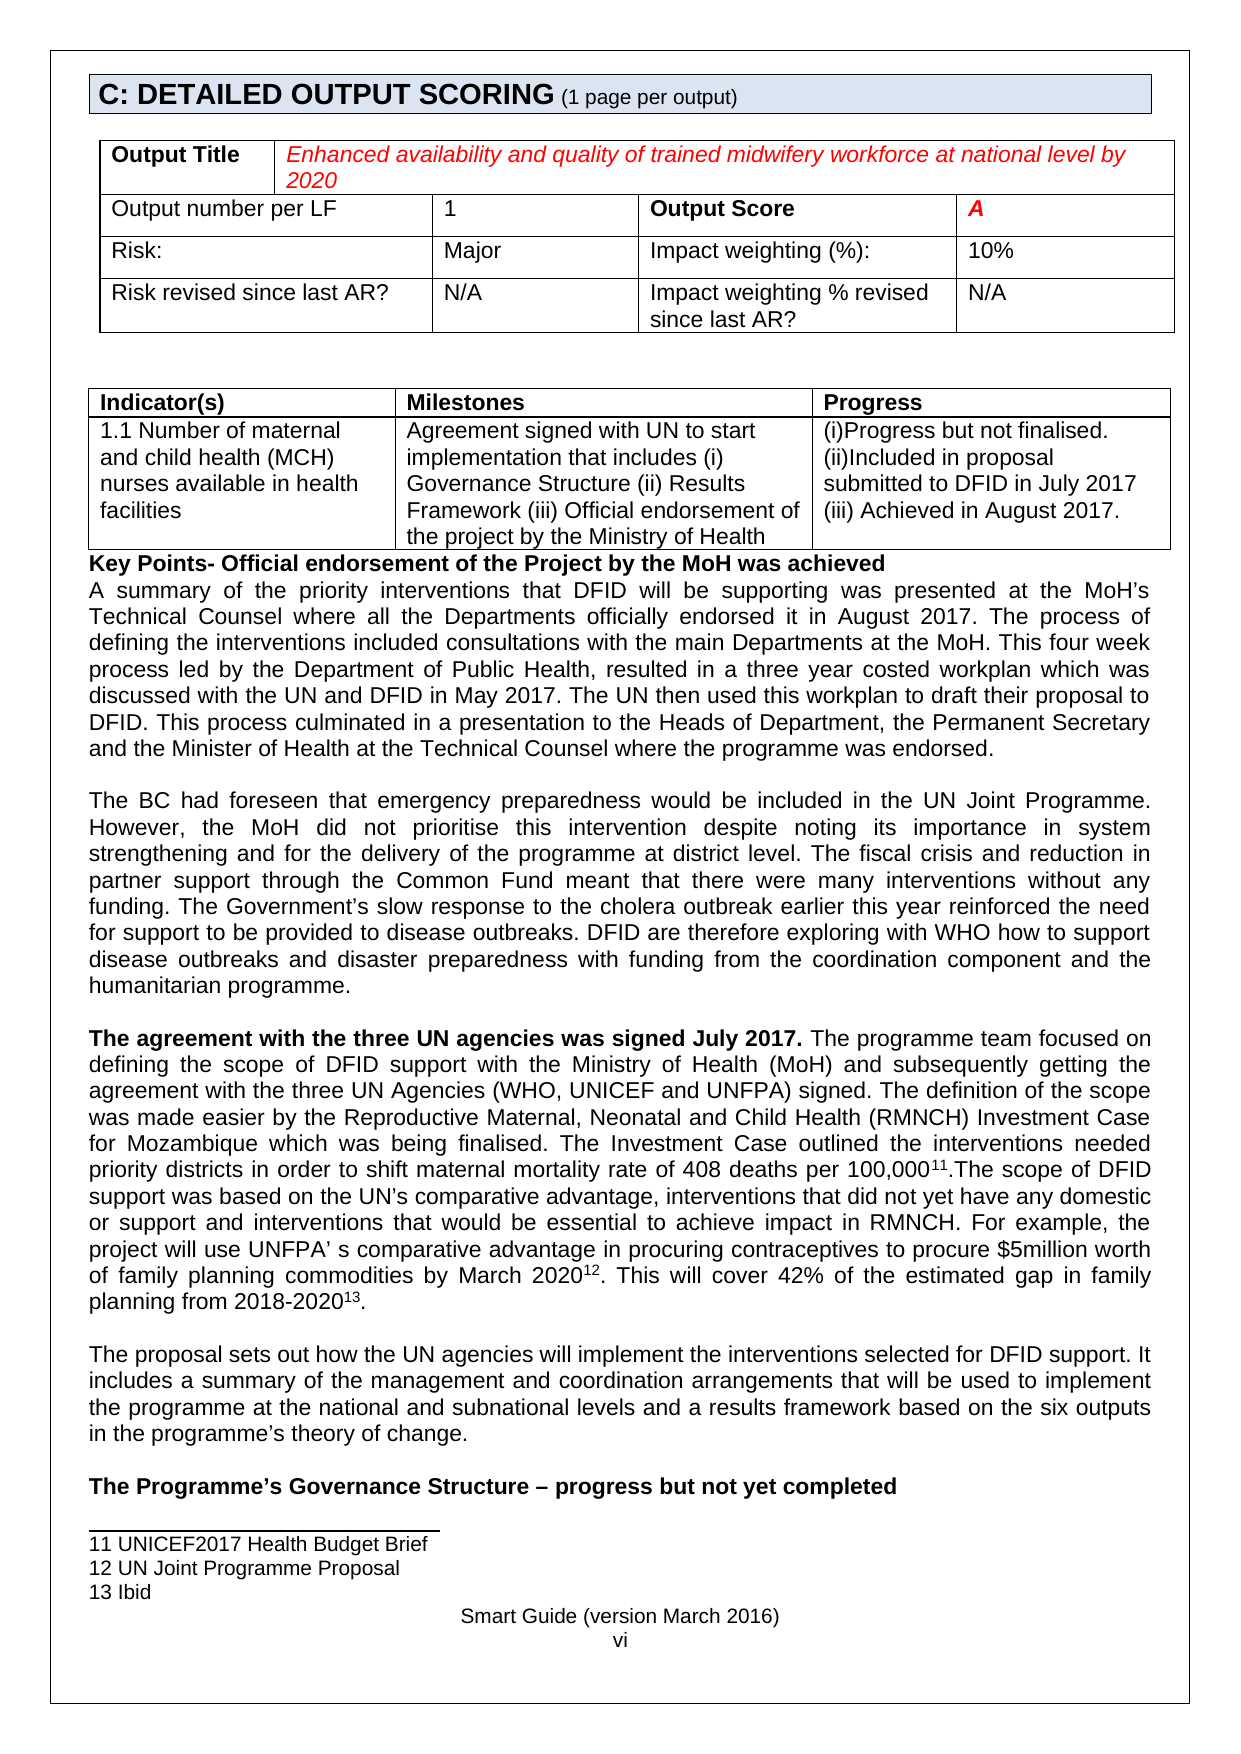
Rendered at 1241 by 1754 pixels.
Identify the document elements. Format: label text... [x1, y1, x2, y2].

table_cell N/A [957, 279, 1174, 332]
text The proposal sets out how the UN agencies will implement the interventions selected for DFID support. It includes a summary of the management and coordination arrangements that will be used to implement the programme at the national and subnational levels and a results framework based on the six outputs in the programme’s theory of change. [89, 1341, 1152, 1446]
table_cell (i)Progress but not finalised. (ii)Included in proposal submitted to DFID in July 2017 (iii) Achieved in August 2017. [813, 418, 1170, 549]
table_cell 1 [433, 195, 638, 236]
table_cell 1.1 Number of maternal and child health (MCH) nurses available in health facilities [89, 418, 395, 549]
table_cell Output number per LF [101, 195, 432, 236]
table_cell Output Score [639, 195, 956, 236]
table_cell Risk revised since last AR? [101, 279, 432, 332]
text Ibid [89, 1579, 1152, 1603]
table_cell Impact weighting % revised since last AR? [639, 279, 956, 332]
table_header Output Title [101, 141, 274, 194]
text The Programme’s Governance Structure – progress but not yet completed [89, 1473, 1152, 1499]
table_header Progress [813, 389, 1170, 416]
table_cell A [957, 195, 1174, 236]
table_cell Impact weighting (%): [639, 237, 956, 278]
text The agreement with the three UN agencies was signed July 2017. The programme team focused on defining the scope of DFID support with the Ministry of Health (MoH) and subsequently getting the agreement with the three UN Agencies (WHO, UNICEF and UNFPA) signed. The definition of the scope was made easier by the Reproductive Maternal, Neonatal and Child Health (RMNCH) Investment Case for Mozambique which was being finalised. The Investment Case outlined the interventions needed priority districts in order to shift maternal mortality rate of 408 deaths per 100,000.The scope of DFID support was based on the UN’s comparative advantage, interventions that did not yet have any domestic or support and interventions that would be essential to achieve impact in RMNCH. For example, the project will use UNFPA’ s comparative advantage in procuring contraceptives to procure $5million worth of family planning commodities by March 2020. This will cover 42% of the estimated gap in family planning from 2018-2020. [89, 1025, 1152, 1314]
table_cell Agreement signed with UN to start implementation that includes (i) Governance Structure (ii) Results Framework (iii) Official endorsement of the project by the Ministry of Health [396, 418, 812, 549]
table_cell N/A [433, 279, 638, 332]
text Key Points- Official endorsement of the Project by the MoH was achieved [89, 550, 1152, 577]
text The BC had foreseen that emergency preparedness would be included in the UN Joint Programme. However, the MoH did not prioritise this intervention despite noting its importance in system strengthening and for the delivery of the programme at district level. The fiscal crisis and reduction in partner support through the Common Fund meant that there were many interventions without any funding. The Government’s slow response to the cholera outbreak earlier this year reinforced the need for support to be provided to disease outbreaks. DFID are therefore exploring with WHO how to support disease outbreaks and disaster preparedness with funding from the coordination component and the humanitarian programme. [89, 787, 1152, 998]
text UN Joint Programme Proposal [89, 1556, 1152, 1579]
text A summary of the priority interventions that DFID will be supporting was presented at the MoH’s Technical Counsel where all the Departments officially endorsed it in August 2017. The process of defining the interventions included consultations with the main Departments at the MoH. This four week process led by the Department of Public Health, resulted in a three year costed workplan which was discussed with the UN and DFID in May 2017. The UN then used this workplan to draft their proposal to DFID. This process culminated in a presentation to the Heads of Department, the Permanent Secretary and the Minister of Health at the Technical Counsel where the programme was endorsed. [89, 577, 1152, 761]
text UNICEF2017 Health Budget Brief [89, 1532, 1152, 1556]
table_header Indicator(s) [89, 389, 395, 416]
table_header Enhanced availability and quality of trained midwifery workforce at national level by 2020 [275, 141, 1174, 194]
table_header Milestones [396, 389, 812, 416]
table_cell 10% [957, 237, 1174, 278]
subtitle C: DETAILED OUTPUT SCORING (1 page per output) [90, 75, 1151, 113]
table_cell Major [433, 237, 638, 278]
table_cell Risk: [101, 237, 432, 278]
